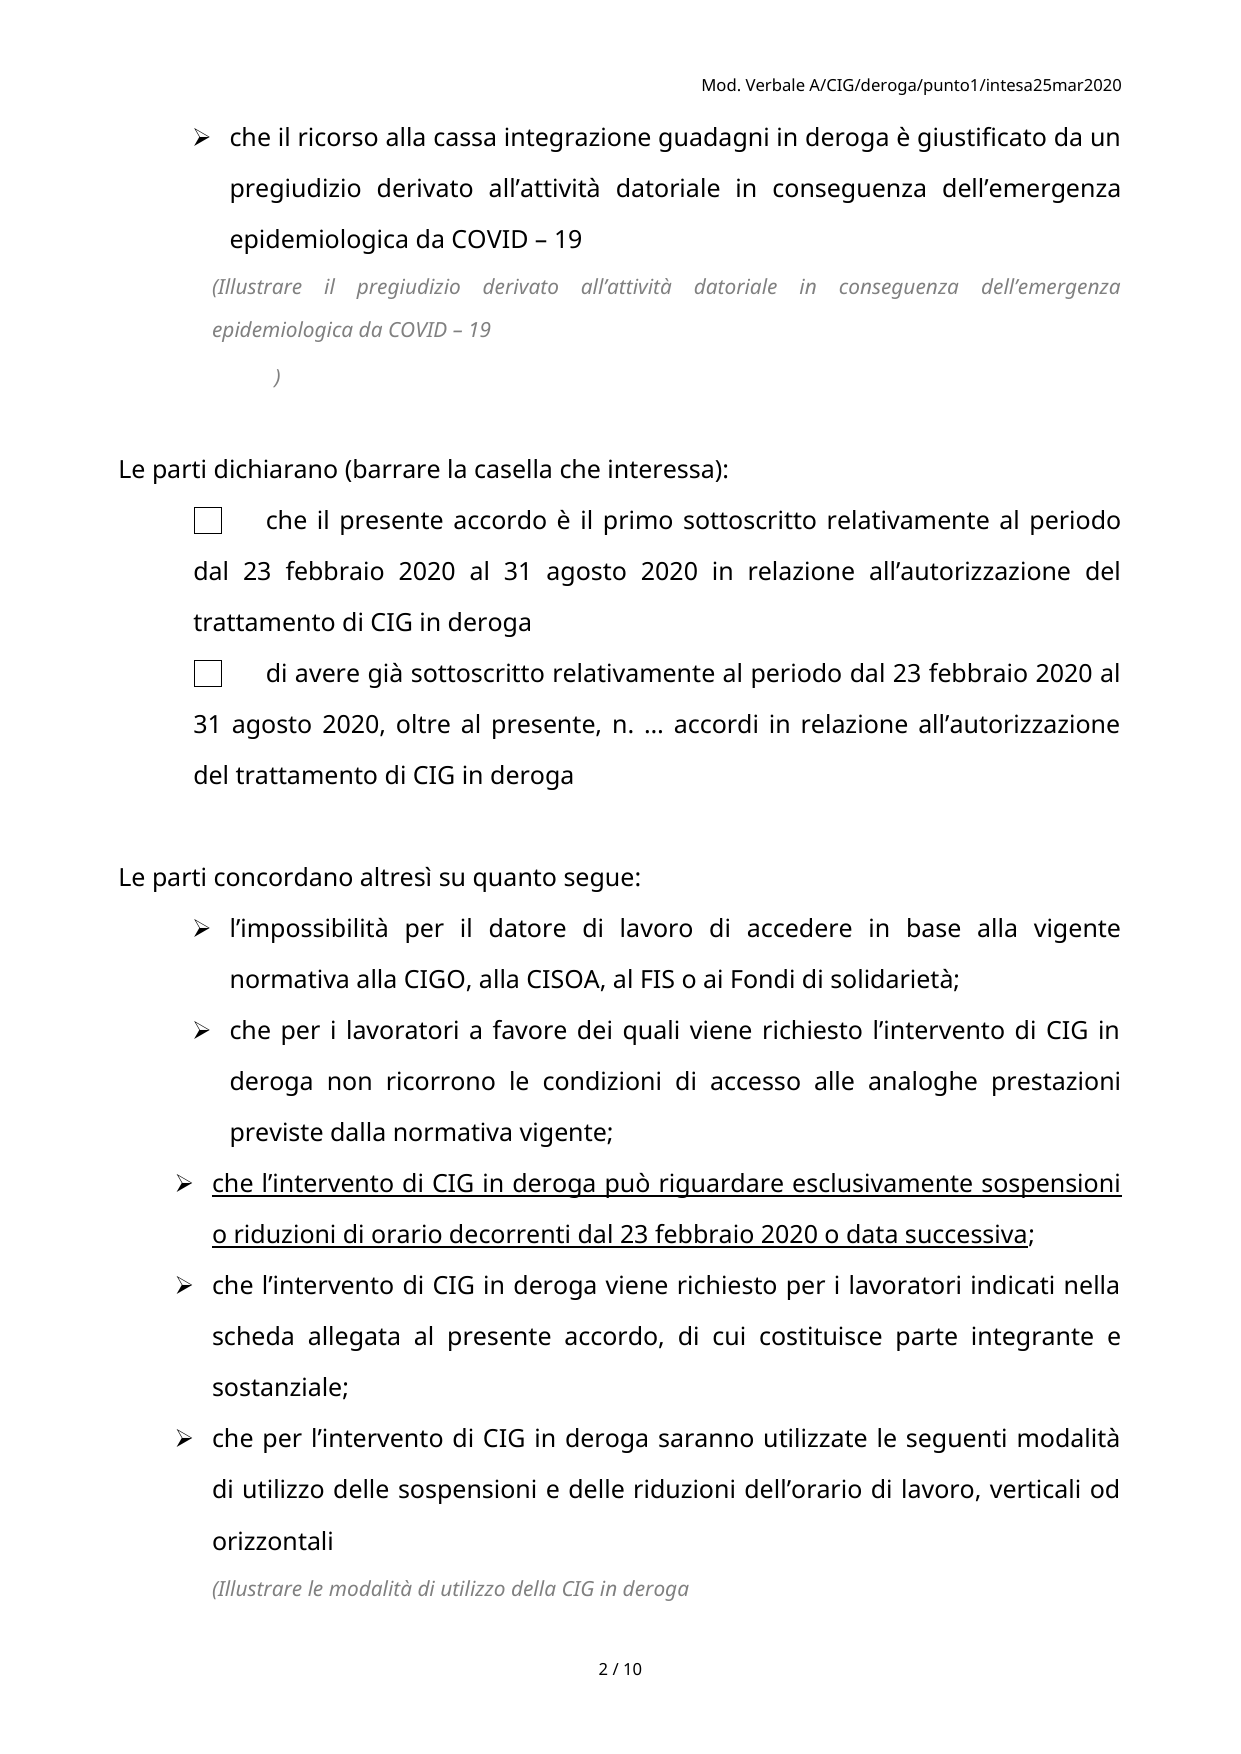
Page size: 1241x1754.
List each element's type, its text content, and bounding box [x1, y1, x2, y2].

text Le parti concordano altresì su quanto segue: [118, 859, 1122, 894]
list che il ricorso alla cassa integrazione guadagni in deroga è giustificato da un pregiudizio derivato all’attività datoriale in conseguenza dell’emergenza epidemiologica da COVID – 19 [192, 119, 1122, 255]
text (Illustrare il pregiudizio derivato all’attività datoriale in conseguenza dell’emergenza epidemiologica da COVID – 19 [212, 272, 1122, 343]
list che l’intervento di CIG in deroga può riguardare esclusivamente sospensioni o riduzioni di orario decorrenti dal 23 febbraio 2020 o data successiva; [174, 1166, 1122, 1251]
list che per i lavoratori a favore dei quali viene richiesto l’intervento di CIG in deroga non ricorrono le condizioni di accesso alle analoghe prestazioni previste dalla normativa vigente; [192, 1013, 1122, 1149]
list che per l’intervento di CIG in deroga saranno utilizzate le seguenti modalità di utilizzo delle sospensioni e delle riduzioni dell’orario di lavoro, verticali od orizzontali [174, 1421, 1122, 1557]
text ) [212, 358, 1122, 392]
text (Illustrare le modalità di utilizzo della CIG in deroga [212, 1574, 1122, 1603]
list che l’intervento di CIG in deroga viene richiesto per i lavoratori indicati nella scheda allegata al presente accordo, di cui costituisce parte integrante e sostanziale; [174, 1268, 1122, 1404]
text che il presente accordo è il primo sottoscritto relativamente al periodo dal 23 febbraio 2020 al 31 agosto 2020 in relazione all’autorizzazione del trattamento di CIG in deroga [193, 502, 1122, 638]
text Le parti dichiarano (barrare la casella che interessa): [118, 451, 1122, 485]
list l’impossibilità per il datore di lavoro di accedere in base alla vigente normativa alla CIGO, alla CISOA, al FIS o ai Fondi di solidarietà; [192, 911, 1122, 996]
text di avere già sottoscritto relativamente al periodo dal 23 febbraio 2020 al 31 agosto 2020, oltre al presente, n. … accordi in relazione all’autorizzazione del trattamento di CIG in deroga [193, 655, 1122, 792]
